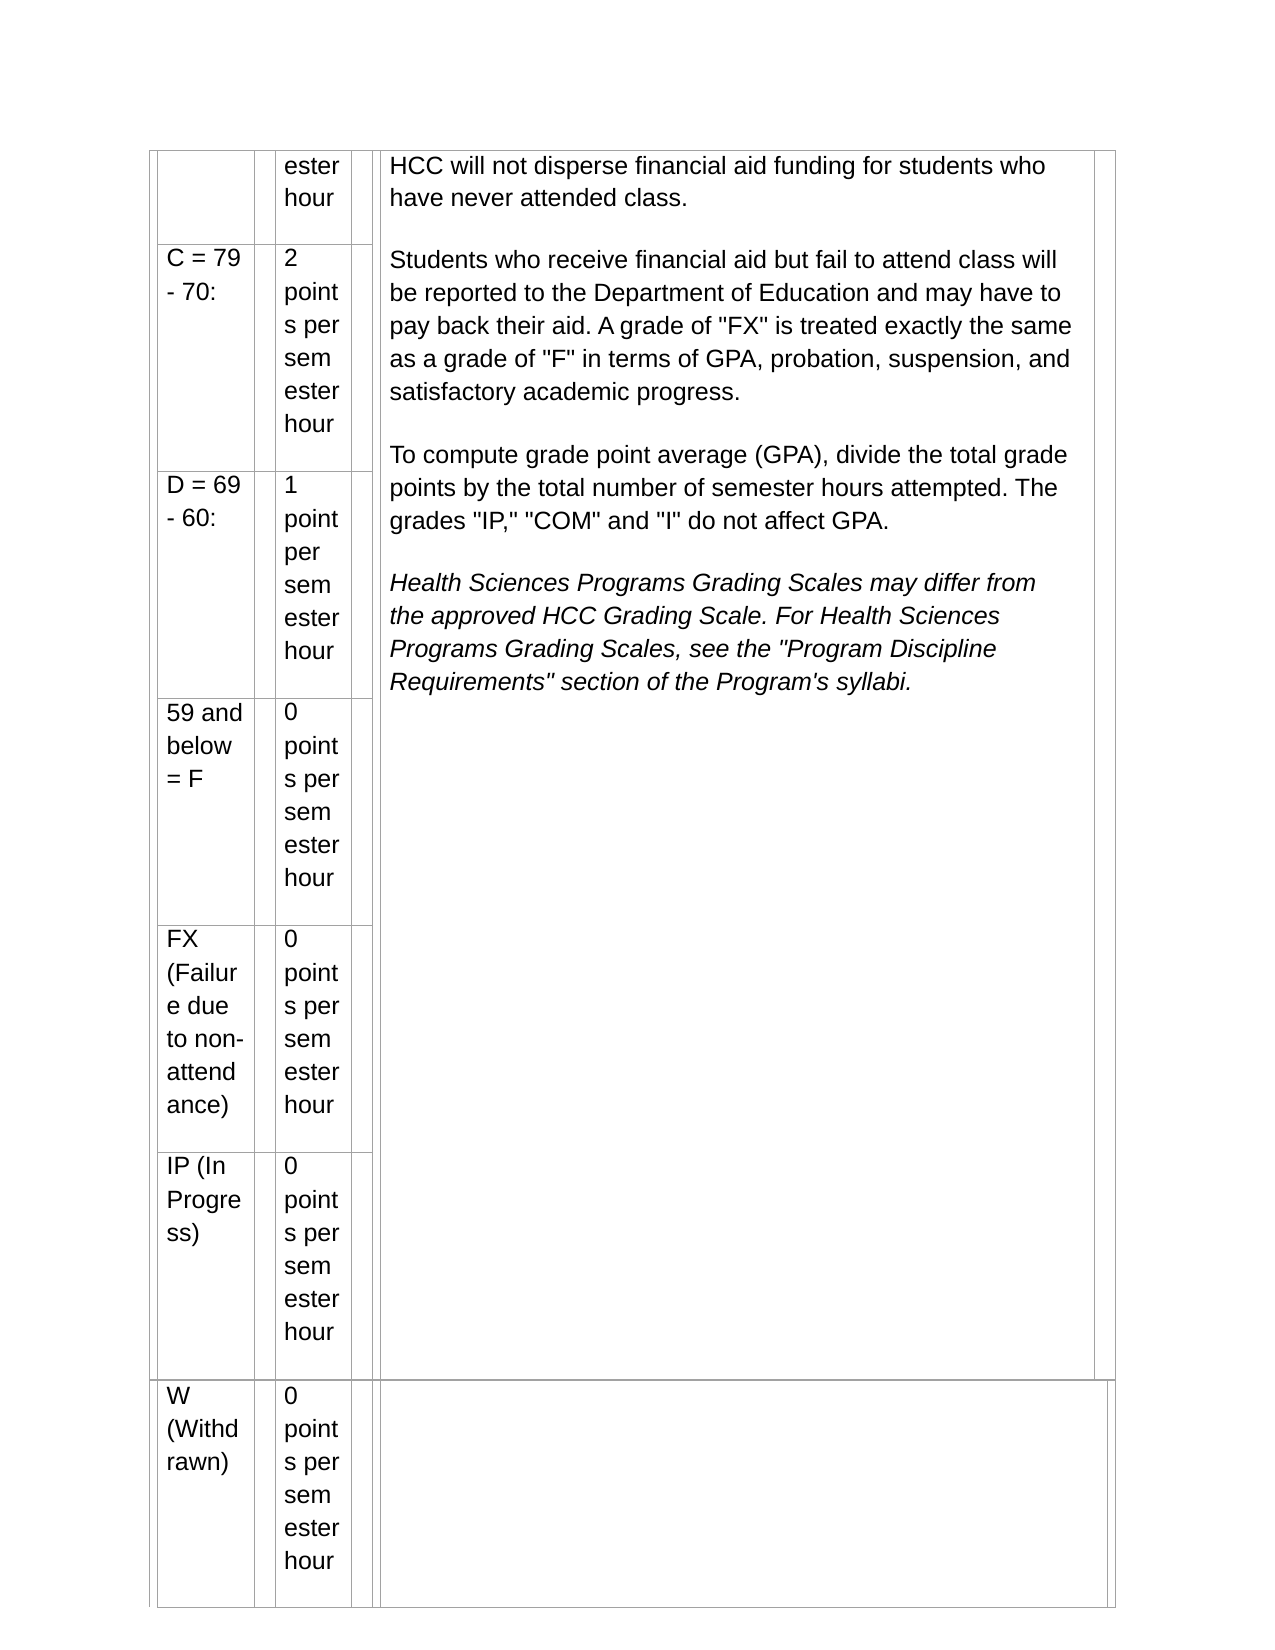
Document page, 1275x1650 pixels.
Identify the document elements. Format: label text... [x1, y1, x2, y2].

table_header HCC will not disperse financial aid funding for students who have never attended class. Students who receive financial aid but fail to attend class will be reported to the Department of Education and may have to pay back their aid. A grade of "FX" is treated exactly the same as a grade of "F" in terms of GPA, probation, suspension, and satisfactory academic progress. To compute grade point average (GPA), divide the total grade points by the total number of semester hours attempted. The grades "IP," "COM" and "I" do not affect GPA. Health Sciences Programs Grading Scales may differ from the approved HCC Grading Scale. For Health Sciences Programs Grading Scales, see the "Program Discipline Requirements" section of the Program's syllabi. [381, 151, 1094, 1379]
table_cell FX (Failur e due to non- attend ance) [158, 926, 254, 1152]
table_cell [255, 245, 275, 471]
table_header 0 point s per sem ester hour [276, 1381, 351, 1607]
table_header [150, 1381, 157, 1607]
table_header ester hour [276, 151, 351, 244]
table_cell 0 point s per sem ester hour [276, 926, 351, 1152]
table_cell 0 point s per sem ester hour [276, 699, 351, 925]
table_header [1108, 1381, 1115, 1607]
table_header [352, 1381, 372, 1607]
table_header [158, 151, 254, 244]
table_cell IP (In Progre ss) [158, 1153, 254, 1379]
table_cell [150, 471, 157, 698]
table_cell [150, 925, 157, 1152]
table_cell [352, 472, 372, 698]
table_header [255, 1381, 275, 1607]
table_cell [255, 1153, 275, 1379]
table_cell 59 and below = F [158, 699, 254, 925]
table_cell D = 69 - 60: [158, 472, 254, 698]
table_cell [352, 926, 372, 1152]
table_cell 1 point per sem ester hour [276, 472, 351, 698]
table_cell 0 point s per sem ester hour [276, 1153, 351, 1379]
table_cell [255, 472, 275, 698]
table_cell [352, 1153, 372, 1379]
table_cell [255, 926, 275, 1152]
table_cell 2 point s per sem ester hour [276, 245, 351, 471]
table_header [1095, 151, 1115, 1379]
table_header W (Withd rawn) [158, 1381, 254, 1607]
table_header [150, 151, 157, 244]
table_header [255, 151, 275, 244]
table_cell [150, 698, 157, 925]
table_header [373, 151, 380, 1379]
table_header [352, 151, 372, 244]
table_header [381, 1381, 1107, 1607]
table_cell C = 79 - 70: [158, 245, 254, 471]
table_cell [255, 699, 275, 925]
table_cell [150, 244, 157, 471]
table_header [373, 1381, 380, 1607]
table_cell [150, 1152, 157, 1379]
table_cell [352, 699, 372, 925]
table_cell [352, 245, 372, 471]
